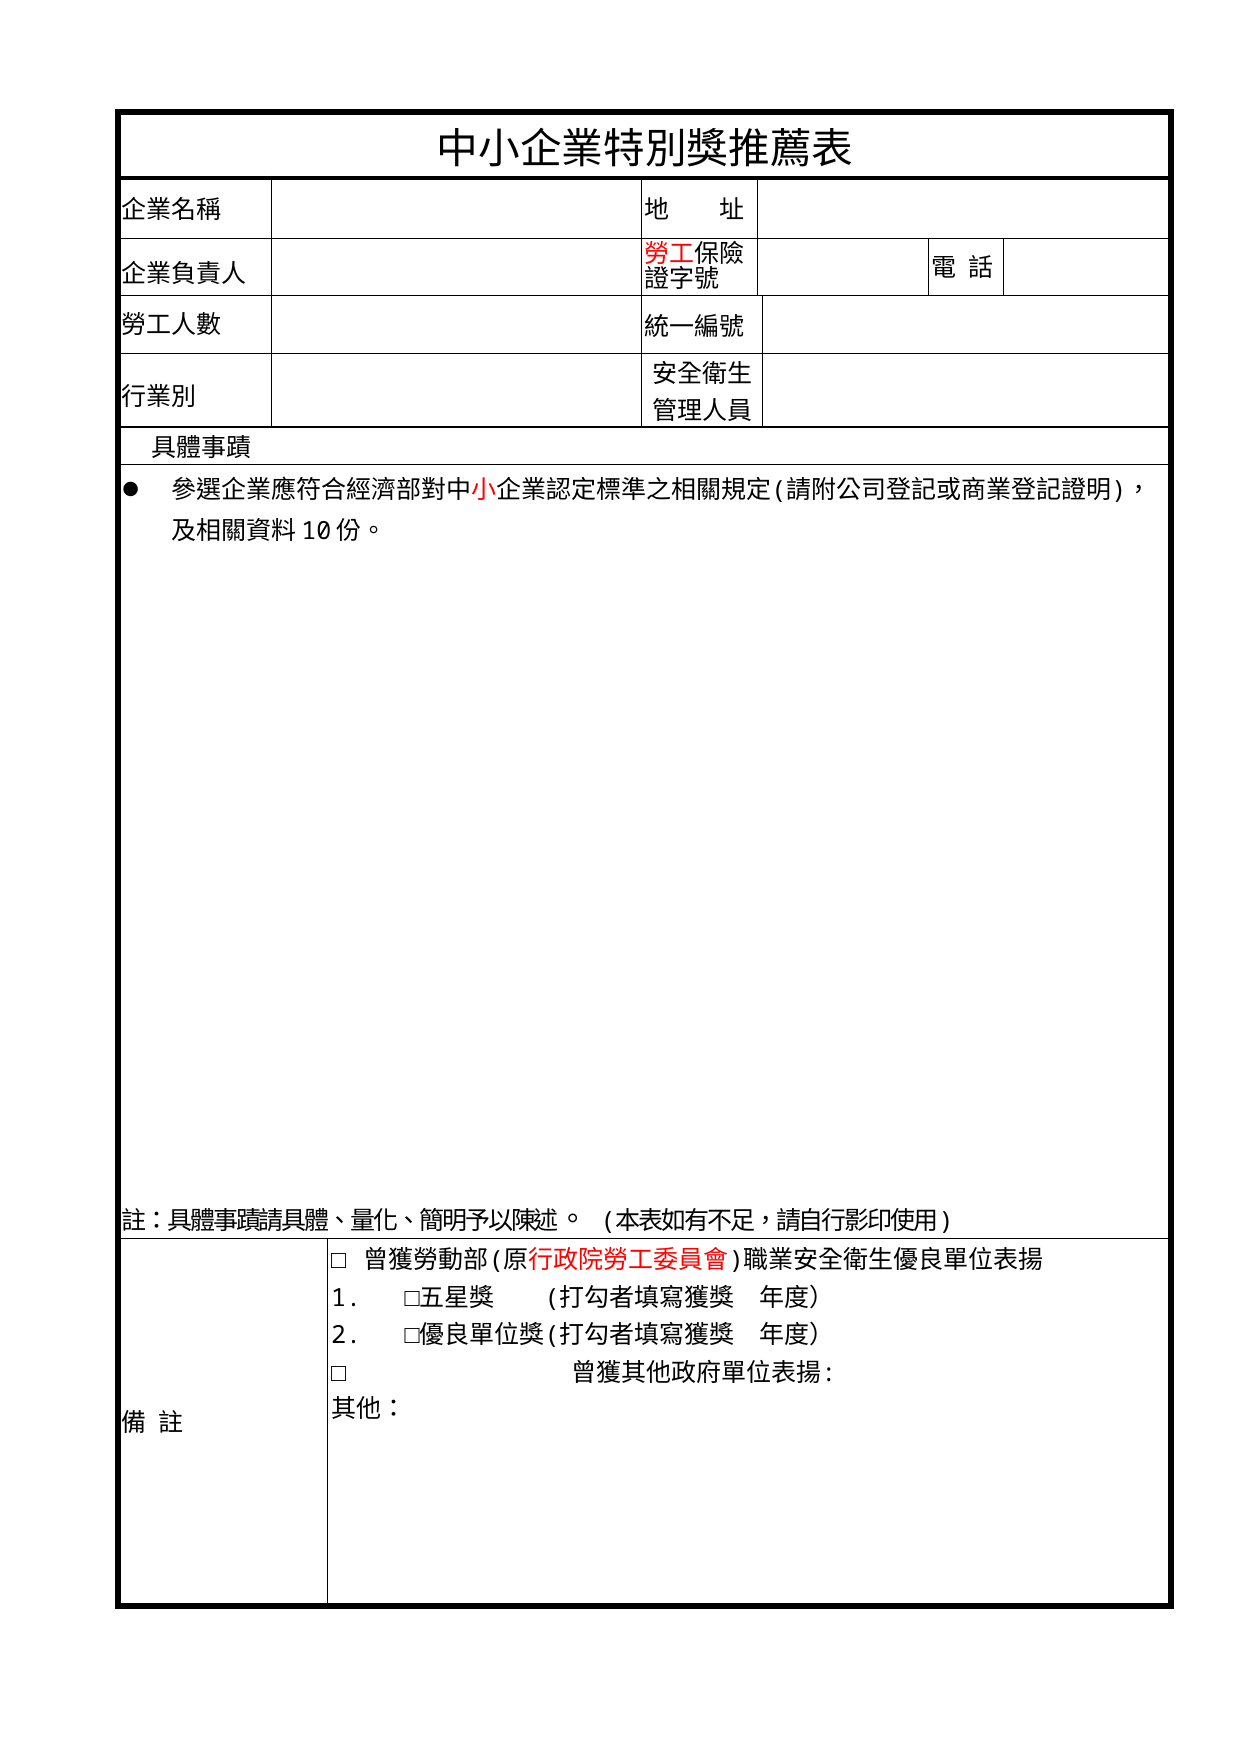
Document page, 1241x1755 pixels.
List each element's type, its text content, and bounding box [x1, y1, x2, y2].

table_cell 地 址 [642, 180, 757, 238]
table_cell 企業負責人 [121, 239, 271, 295]
table_cell [272, 180, 641, 238]
table_cell [1004, 239, 1168, 295]
table_cell 曾獲勞動部(原行政院勞工委員會)職業安全衛生優良單位表揚 □五星獎 (打勾者填寫獲獎 年度） □優良單位獎(打勾者填寫獲獎 年度） 曾獲其他政府單位表揚: 其他： [328, 1239, 1168, 1602]
table_cell 參選企業應符合經濟部對中小企業認定標準之相關規定(請附公司登記或商業登記證明)，及相關資料10份。 註：具體事蹟請具體、量化、簡明予以陳述。 (本表如有不足，請自行影印使用) [121, 465, 1168, 1237]
table_cell 行業別 [121, 354, 271, 426]
table_header 中小企業特別獎推薦表 [121, 115, 1168, 176]
table_cell 具體事蹟 [121, 428, 1168, 464]
table_cell 勞工人數 [121, 296, 271, 353]
table_cell [758, 239, 928, 295]
table_cell [272, 239, 641, 295]
table_cell [763, 296, 1168, 353]
table_cell 企業名稱 [121, 180, 271, 238]
table_cell [272, 354, 641, 426]
table_cell [758, 180, 1168, 238]
table_cell 安全衛生管理人員 [642, 354, 762, 426]
table_cell 備 註 [121, 1239, 327, 1602]
table_cell [272, 296, 641, 353]
table_cell 電 話 [929, 239, 1003, 295]
table_cell 勞工保險證字號 [642, 239, 757, 295]
table_cell 統一編號 [642, 296, 762, 353]
table_cell [763, 354, 1168, 426]
